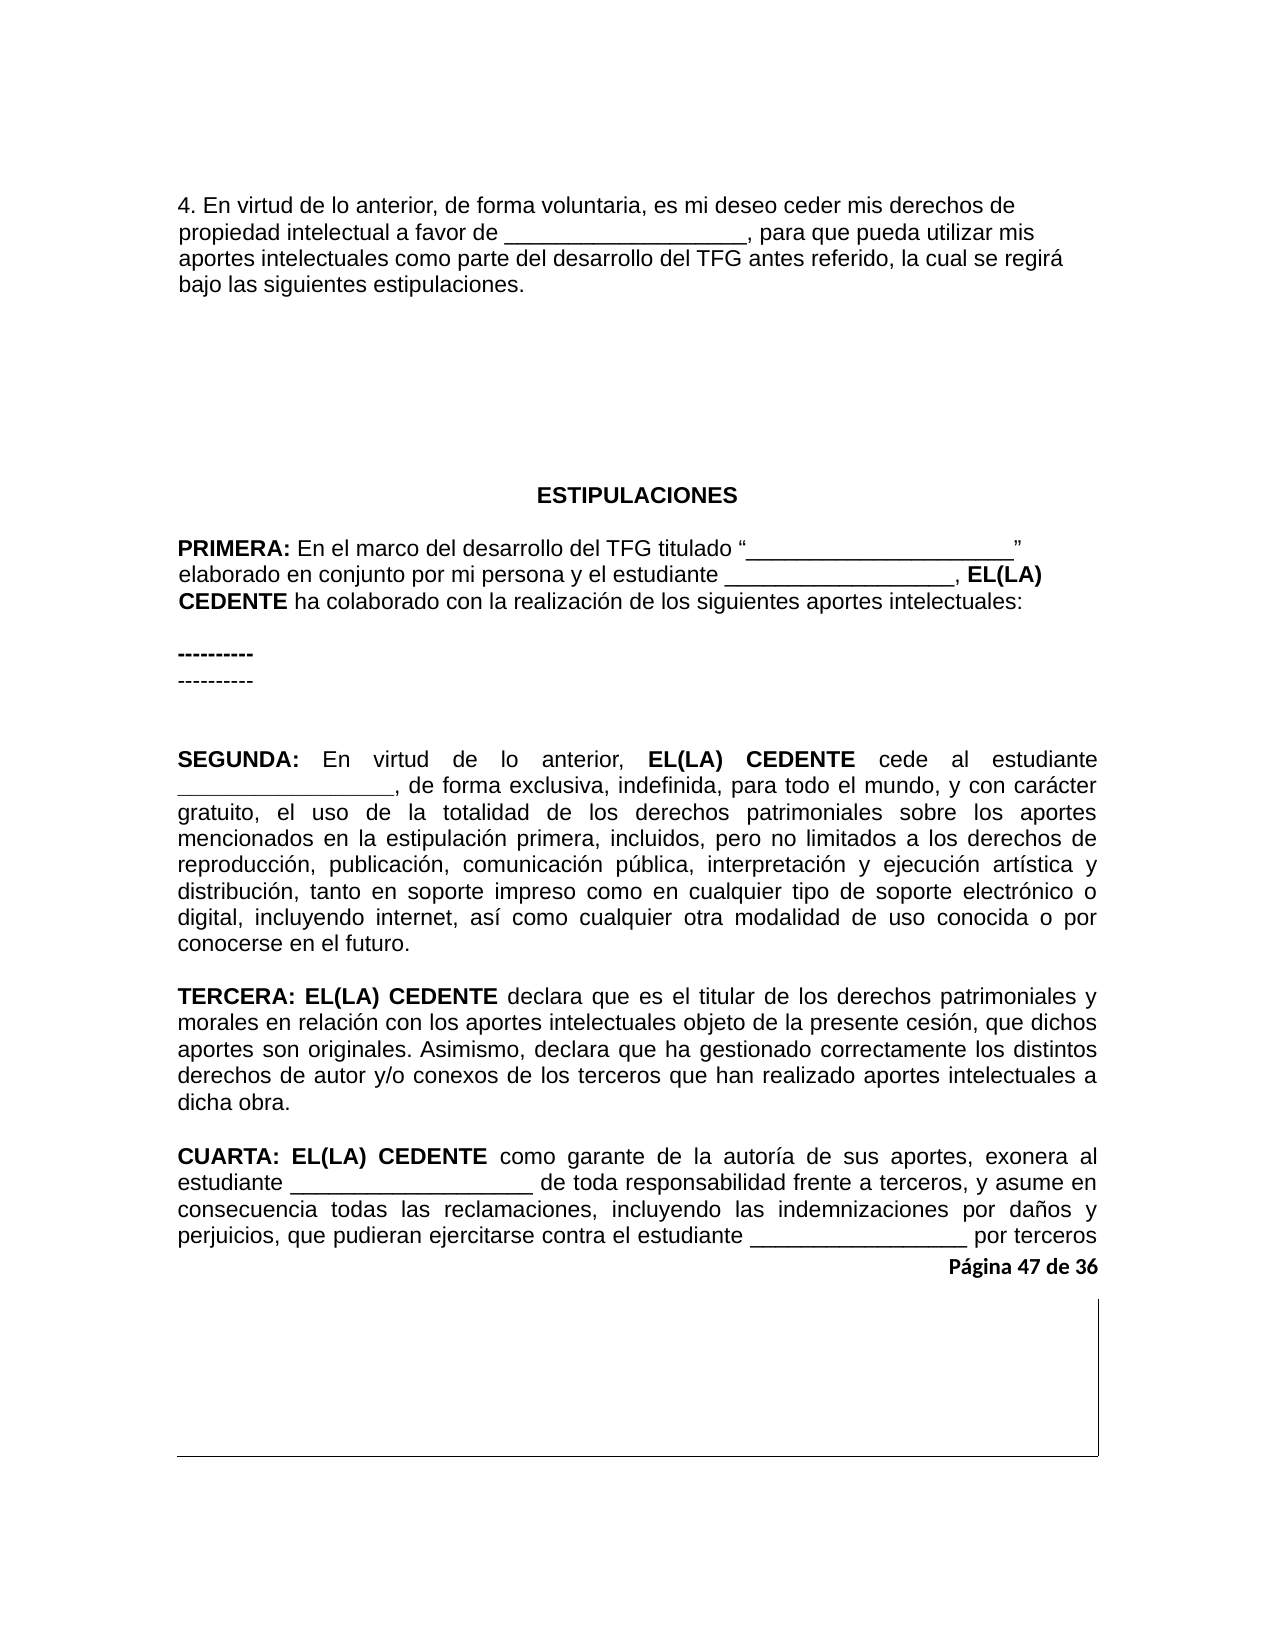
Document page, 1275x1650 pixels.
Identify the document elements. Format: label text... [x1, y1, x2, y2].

text ESTIPULACIONES [177, 482, 1097, 509]
text PRIMERA: En el marco del desarrollo del TFG titulado “_____________________” elaborado en conjunto por mi persona y el estudiante __________________, EL(LA) CEDENTE ha colaborado con la realización de los siguientes aportes intelectuales: [177, 535, 1097, 614]
text CUARTA: EL(LA) CEDENTE como garante de la autoría de sus aportes, exonera al estudiante ___________________ de toda responsabilidad frente a terceros, y asume en consecuencia todas las reclamaciones, incluyendo las indemnizaciones por daños y perjuicios, que pudieran ejercitarse contra el estudiante _________________ por terceros [177, 1143, 1098, 1248]
text 4. En virtud de lo anterior, de forma voluntaria, es mi deseo ceder mis derechos de propiedad intelectual a favor de ___________________, para que pueda utilizar mis aportes intelectuales como parte del desarrollo del TFG antes referido, la cual se regirá bajo las siguientes estipulaciones. [177, 192, 1097, 298]
text SEGUNDA: En virtud de lo anterior, EL(LA) CEDENTE cede al estudiante _________________, de forma exclusiva, indefinida, para todo el mundo, y con carácter gratuito, el uso de la totalidad de los derechos patrimoniales sobre los aportes mencionados en la estipulación primera, incluidos, pero no limitados a los derechos de reproducción, publicación, comunicación pública, interpretación y ejecución artística y distribución, tanto en soporte impreso como en cualquier tipo de soporte electrónico o digital, incluyendo internet, así como cualquier otra modalidad de uso conocida o por conocerse en el futuro. [177, 746, 1098, 957]
text TERCERA: EL(LA) CEDENTE declara que es el titular de los derechos patrimoniales y morales en relación con los aportes intelectuales objeto de la presente cesión, que dichos aportes son originales. Asimismo, declara que ha gestionado correctamente los distintos derechos de autor y/o conexos de los terceros que han realizado aportes intelectuales a dicha obra. [177, 983, 1098, 1115]
text ---------- [177, 640, 1097, 667]
text ---------- [177, 667, 1097, 693]
